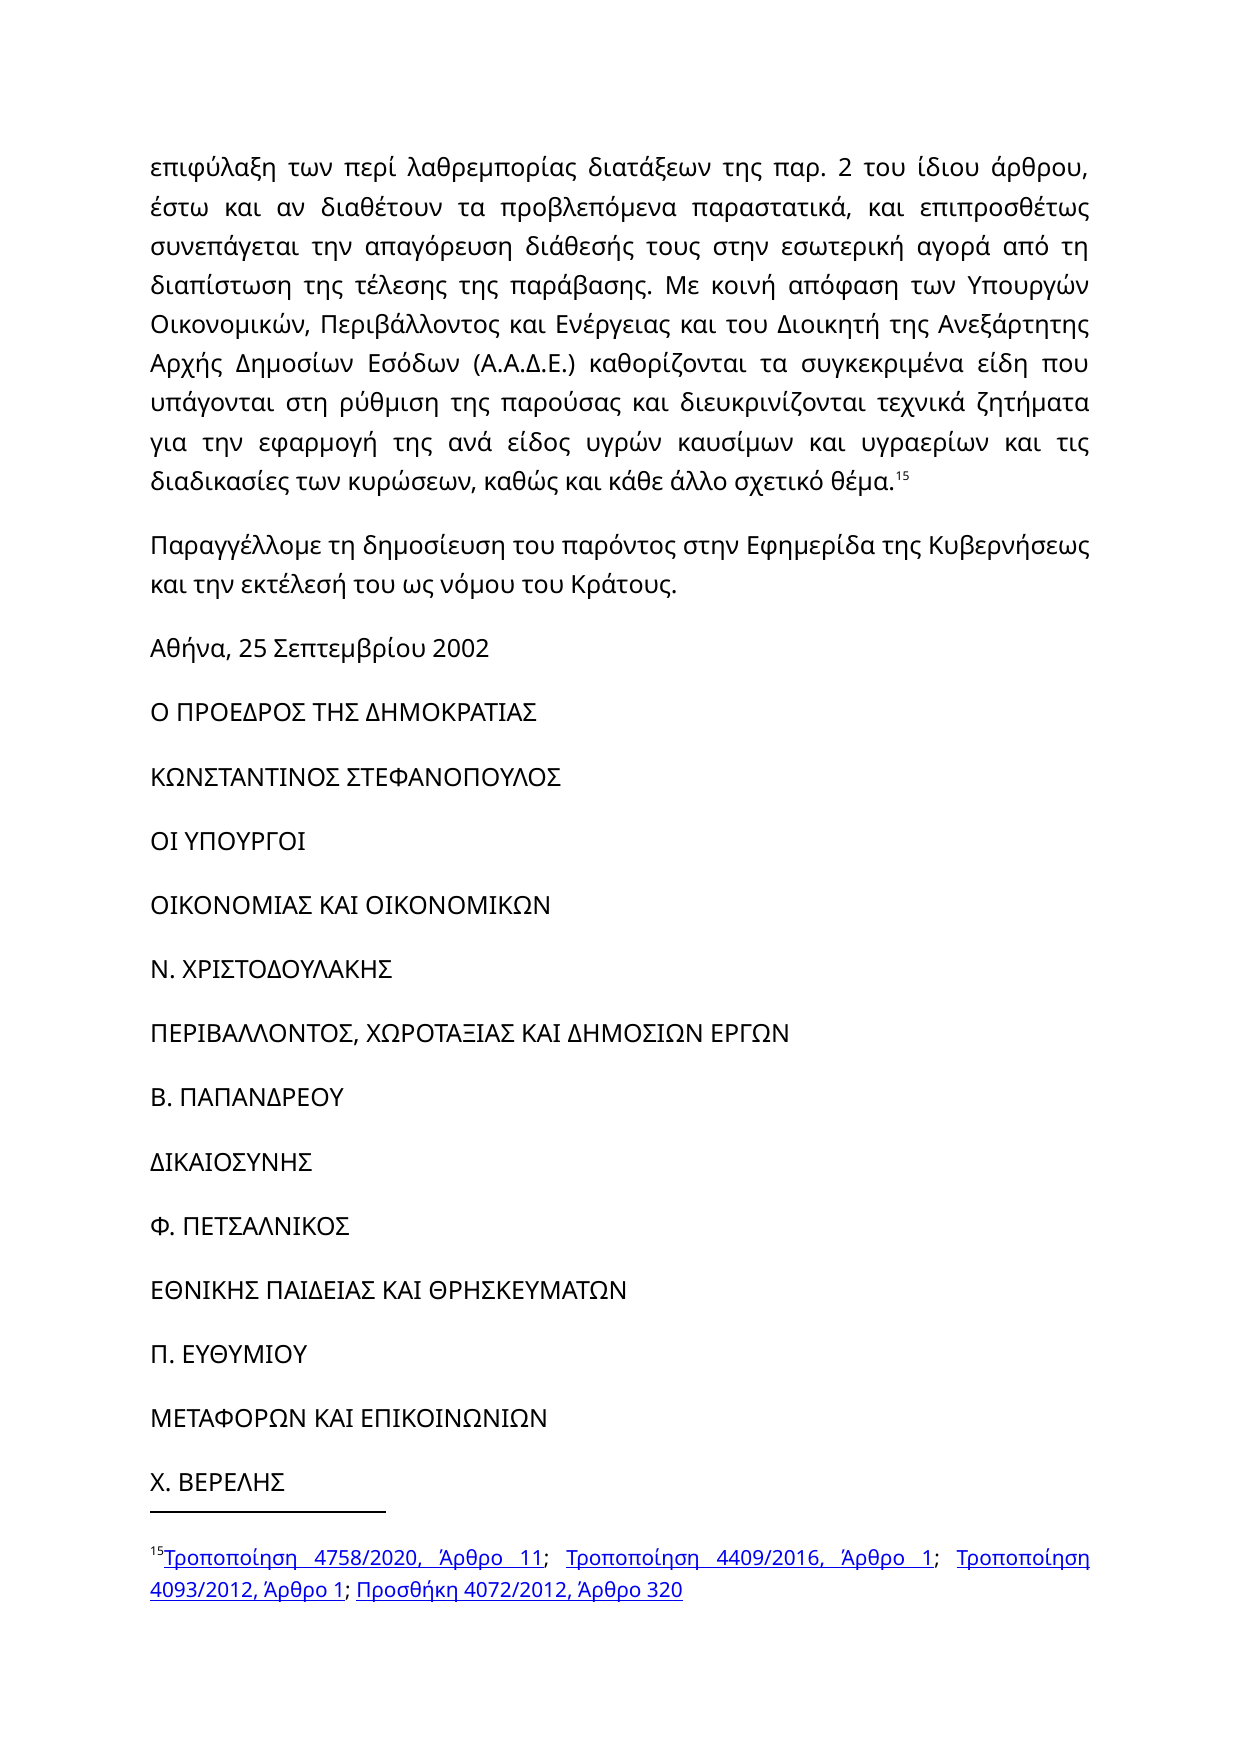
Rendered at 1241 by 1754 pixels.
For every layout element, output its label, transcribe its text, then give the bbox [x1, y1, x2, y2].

text επιφύλαξη των περί λαθρεμπορίας διατάξεων της παρ. 2 του ίδιου άρθρου, έστω και αν διαθέτουν τα προβλεπόμενα παραστατικά, και επιπροσθέτως συνεπάγεται την απαγόρευση διάθεσής τους στην εσωτερική αγορά από τη διαπίστωση της τέλεσης της παράβασης. Με κοινή απόφαση των Υπουργών Οικονομικών, Περιβάλλοντος και Ενέργειας και του Διοικητή της Ανεξάρτητης Αρχής Δημοσίων Εσόδων (Α.Α.Δ.Ε.) καθορίζονται τα συγκεκριμένα είδη που υπάγονται στη ρύθμιση της παρούσας και διευκρινίζονται τεχνικά ζητήματα για την εφαρμογή της ανά είδος υγρών καυσίμων και υγραερίων και τις διαδικασίες των κυρώσεων, καθώς και κάθε άλλο σχετικό θέμα. [150, 150, 1090, 497]
text Φ. ΠΕΤΣΑΛΝΙΚΟΣ [150, 1208, 1090, 1242]
text Ν. ΧΡΙΣΤΟΔΟΥΛΑΚΗΣ [150, 952, 1090, 986]
text ΜΕΤΑΦΟΡΩΝ ΚΑΙ ΕΠΙΚΟΙΝΩΝΙΩΝ [150, 1401, 1090, 1435]
text ΟΙΚΟΝΟΜΙΑΣ ΚΑΙ ΟΙΚΟΝΟΜΙΚΩΝ [150, 887, 1090, 922]
text ΠΕΡΙΒΑΛΛΟΝΤΟΣ, ΧΩΡΟΤΑΞΙΑΣ ΚΑΙ ΔΗΜΟΣΙΩΝ ΕΡΓΩΝ [150, 1016, 1090, 1050]
text ΚΩΝΣΤΑΝΤΙΝΟΣ ΣΤΕΦΑΝΟΠΟΥΛΟΣ [150, 759, 1090, 793]
text Αθήνα, 25 Σεπτεμβρίου 2002 [150, 631, 1090, 665]
text ΕΘΝΙΚΗΣ ΠΑΙΔΕΙΑΣ ΚΑΙ ΘΡΗΣΚΕΥΜΑΤΩΝ [150, 1272, 1090, 1307]
text ΟΙ ΥΠΟΥΡΓΟΙ [150, 823, 1090, 857]
text Χ. ΒΕΡΕΛΗΣ [150, 1465, 1090, 1499]
text Τροποποίηση 4758/2020, Άρθρο 11; Τροποποίηση 4409/2016, Άρθρο 1; Τροποποίηση 4093/2012, Άρθρο 1; Προσθήκη 4072/2012, Άρθρο 320 [150, 1543, 1090, 1604]
text Παραγγέλλομε τη δημοσίευση του παρόντος στην Εφημερίδα της Κυβερνήσεως και την εκτέλεσή του ως νόμου του Κράτους. [150, 527, 1090, 601]
text ΔΙΚΑΙΟΣΥΝΗΣ [150, 1144, 1090, 1178]
text Π. ΕΥΘΥΜΙΟΥ [150, 1337, 1090, 1371]
text Ο ΠΡΟΕΔΡΟΣ ΤΗΣ ΔΗΜΟΚΡΑΤΙΑΣ [150, 695, 1090, 729]
text Β. ΠΑΠΑΝΔΡΕΟΥ [150, 1080, 1090, 1114]
